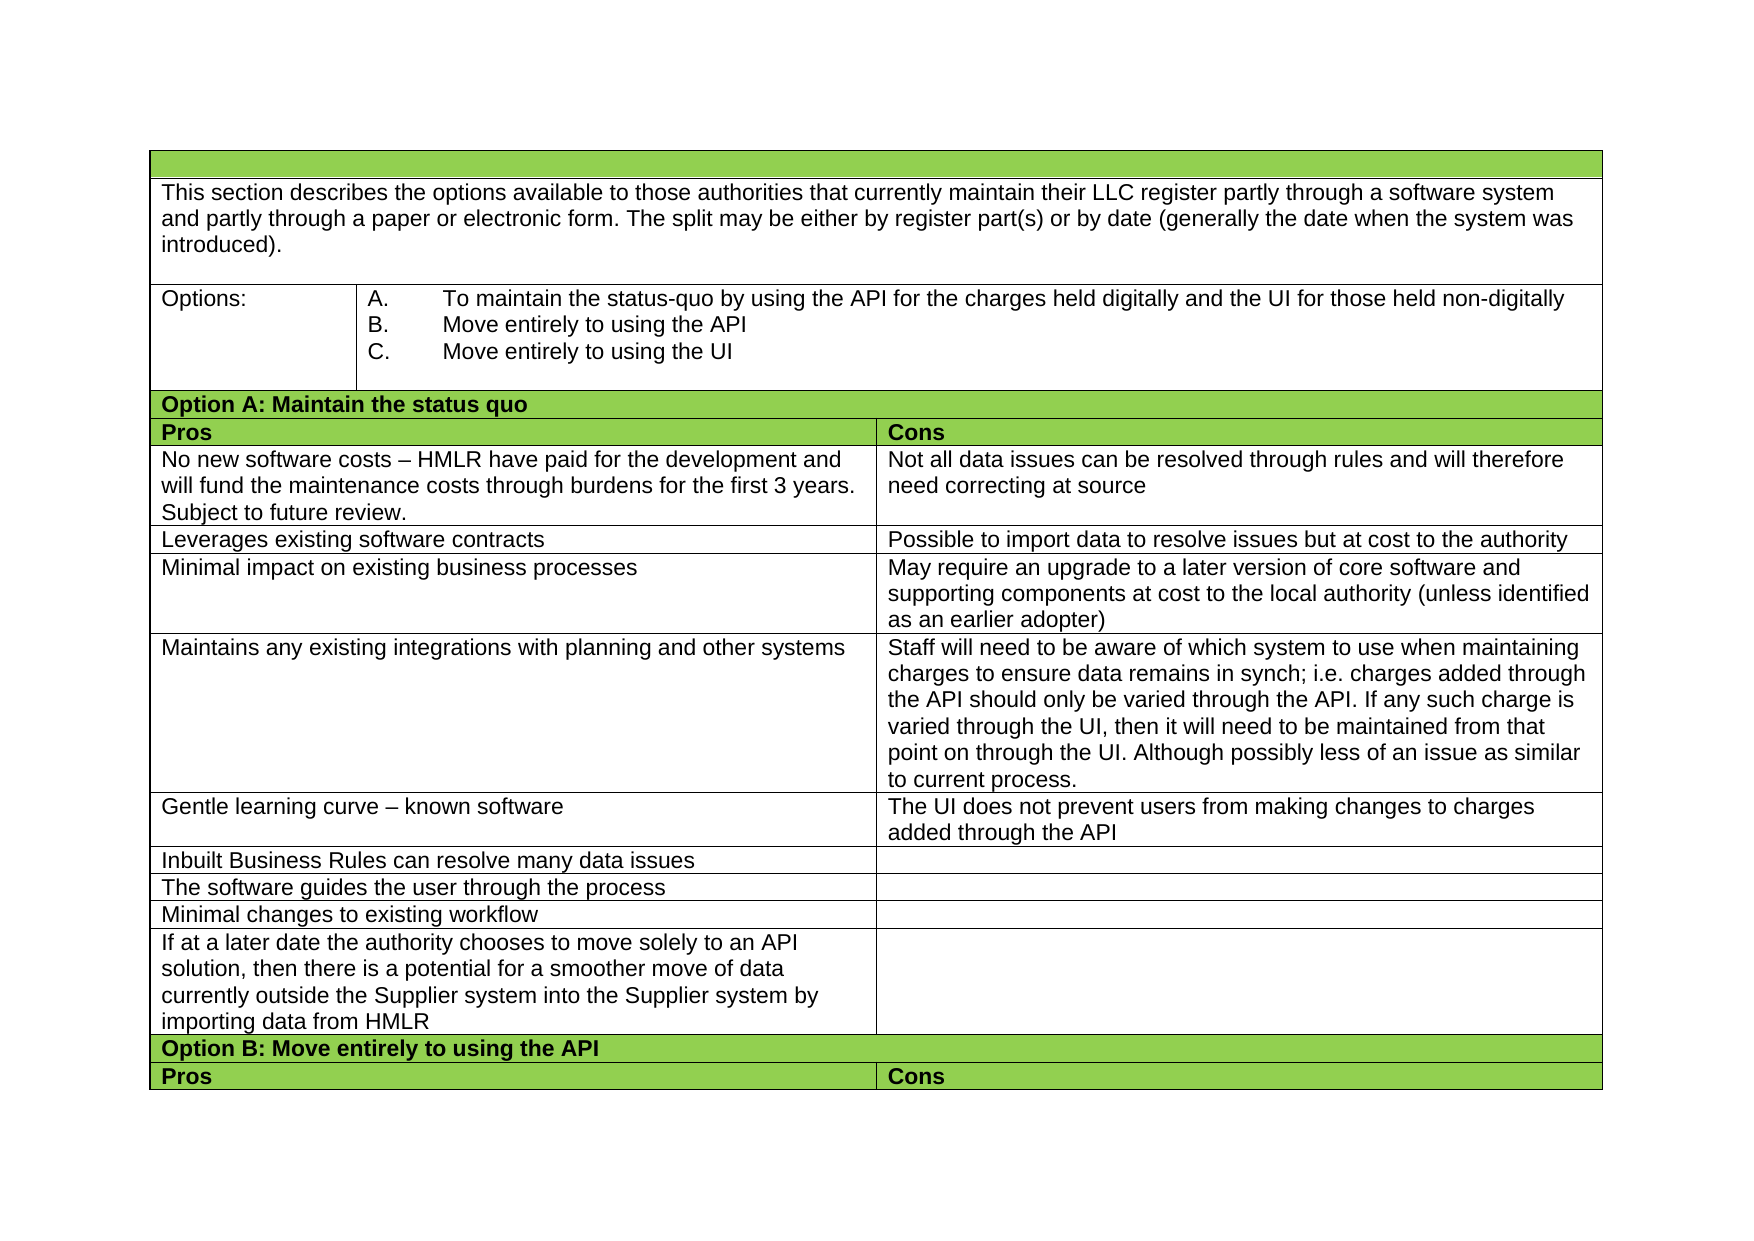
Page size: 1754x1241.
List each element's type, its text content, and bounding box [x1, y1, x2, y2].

table_cell Staff will need to be aware of which system to use when maintaining charges to ensure data remains in synch; i.e. charges added through the API should only be varied through the API. If any such charge is varied through the UI, then it will need to be maintained from that point on through the UI. Although possibly less of an issue as similar to current process. [877, 634, 1602, 792]
table_cell Minimal changes to existing workflow [151, 901, 876, 928]
table_cell To maintain the status-quo by using the API for the charges held digitally and the UI for those held non-digitally Move entirely to using the API Move entirely to using the UI [357, 285, 1602, 390]
table_cell Maintains any existing integrations with planning and other systems [151, 634, 876, 792]
table_cell Pros [151, 1063, 876, 1089]
table_cell No new software costs – HMLR have paid for the development and will fund the maintenance costs through burdens for the first 3 years. Subject to future review. [151, 446, 876, 525]
table_cell [877, 847, 1602, 873]
table_cell Minimal impact on existing business processes [151, 554, 876, 633]
table_cell This section describes the options available to those authorities that currently maintain their LLC register partly through a software system and partly through a paper or electronic form. The split may be either by register part(s) or by date (generally the date when the system was introduced). [151, 179, 1602, 284]
table_cell Possible to import data to resolve issues but at cost to the authority [877, 526, 1602, 553]
table_cell Option A: Maintain the status quo [151, 391, 1602, 418]
table_cell Option B: Move entirely to using the API [151, 1035, 1602, 1062]
table_cell Options: [151, 285, 356, 390]
table_cell Leverages existing software contracts [151, 526, 876, 553]
table_cell If at a later date the authority chooses to move solely to an API solution, then there is a potential for a smoother move of data currently outside the Supplier system into the Supplier system by importing data from HMLR [151, 929, 876, 1034]
table_cell The software guides the user through the process [151, 874, 876, 900]
table_cell [877, 874, 1602, 900]
table_cell Cons [877, 419, 1602, 445]
table_cell Inbuilt Business Rules can resolve many data issues [151, 847, 876, 873]
table_cell [877, 929, 1602, 1034]
table_cell May require an upgrade to a later version of core software and supporting components at cost to the local authority (unless identified as an earlier adopter) [877, 554, 1602, 633]
table_header [151, 151, 1602, 177]
table_cell Pros [151, 419, 876, 445]
table_cell Cons [877, 1063, 1602, 1089]
table_cell Not all data issues can be resolved through rules and will therefore need correcting at source [877, 446, 1602, 525]
table_cell Gentle learning curve – known software [151, 793, 876, 846]
table_cell The UI does not prevent users from making changes to charges added through the API [877, 793, 1602, 846]
table_cell [877, 901, 1602, 928]
